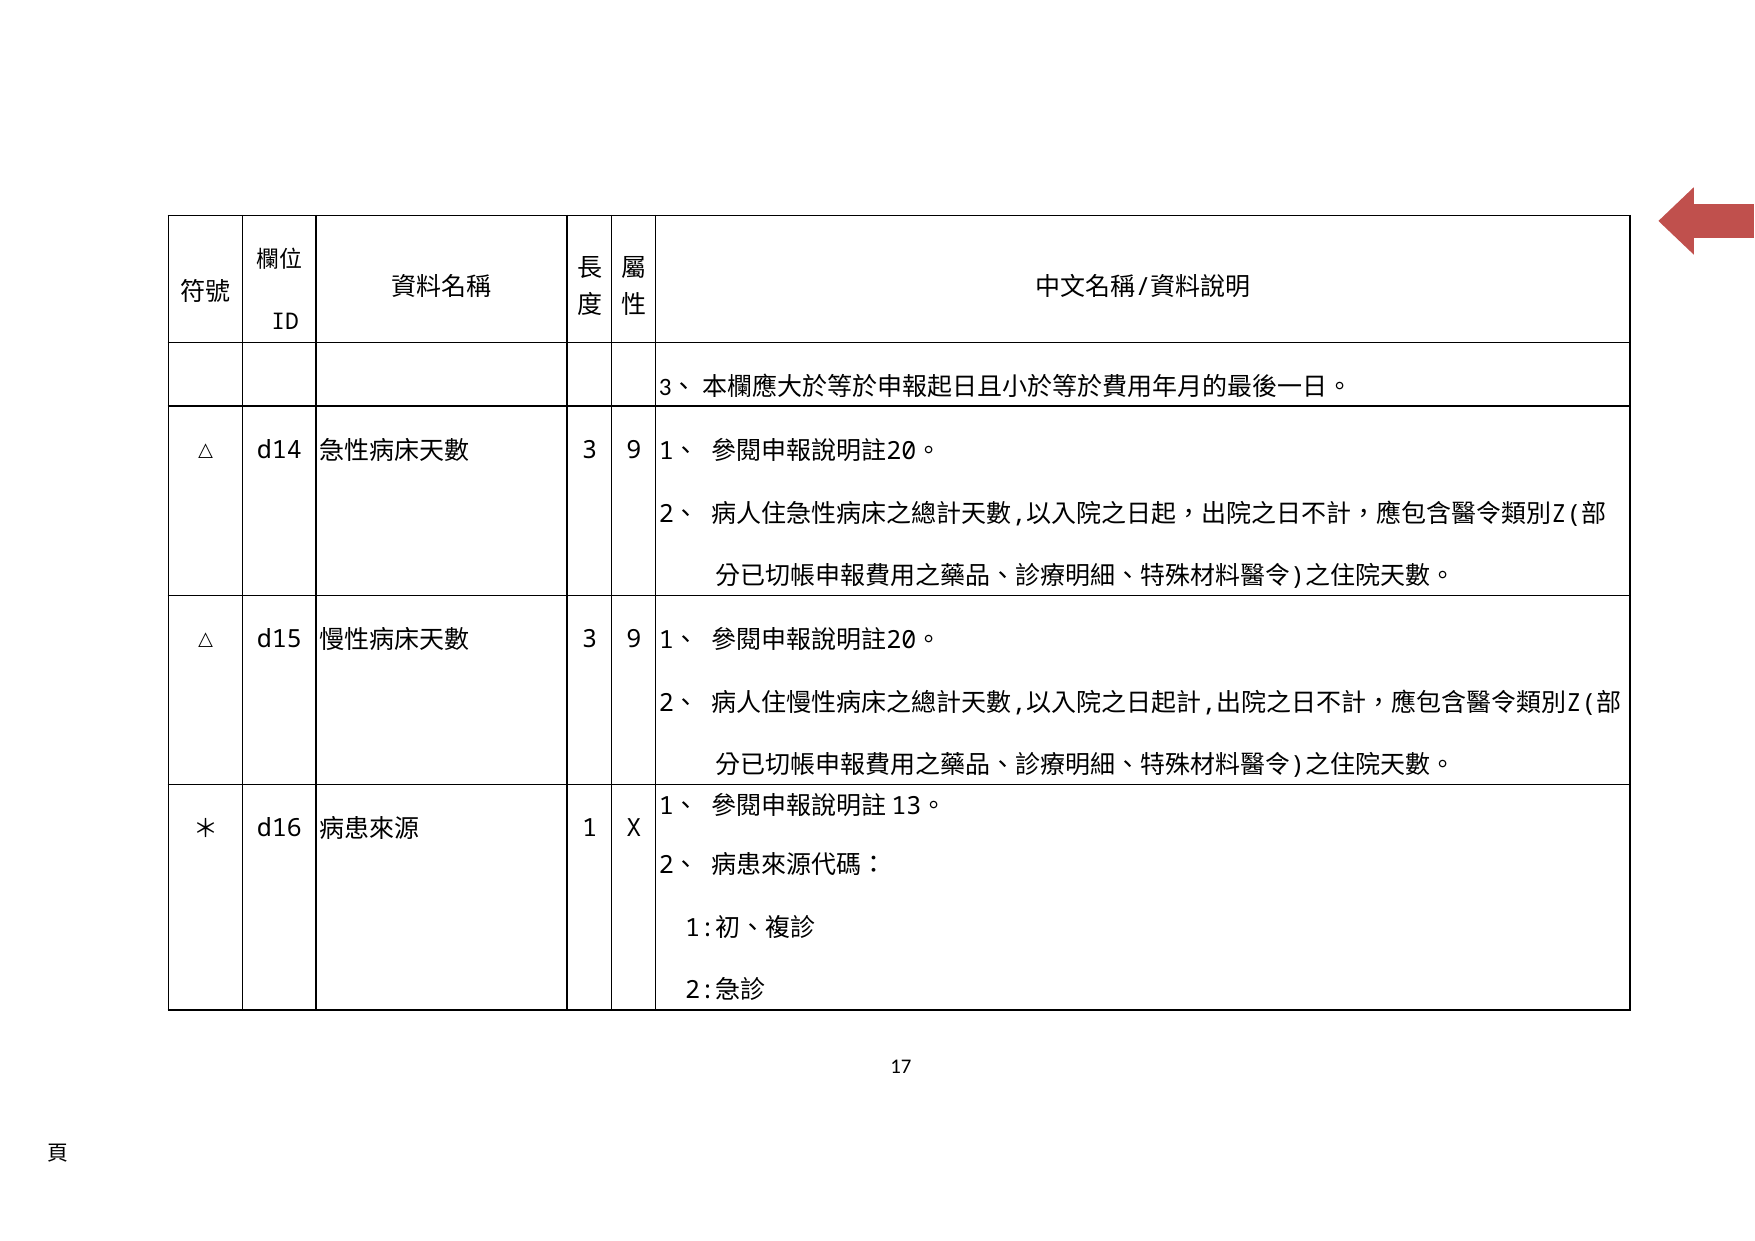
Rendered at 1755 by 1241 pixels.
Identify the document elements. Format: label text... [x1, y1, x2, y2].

table_header 資料名稱 [317, 216, 566, 341]
table_cell △ [169, 407, 242, 594]
table_cell [568, 343, 611, 405]
table_cell d15 [243, 596, 315, 783]
table_header 長度 [568, 216, 611, 341]
table_cell 1 [568, 785, 611, 1009]
table_cell [169, 343, 242, 405]
table_cell [612, 343, 655, 405]
table_cell X [612, 785, 655, 1009]
table_cell 3 [568, 407, 611, 594]
table_cell d16 [243, 785, 315, 1009]
table_cell 3 [568, 596, 611, 783]
table_cell [317, 343, 566, 405]
table_cell 參閱申報說明註20。 第1、2、3碼為民國年份，不足位者前補0。例如民國99年，為099。第4、5碼為月份，不足位者前補0。例如5月，為05。第6、7碼為日期，不足位者前補0。例如9日，為09。 本欄應大於等於申報起日且小於等於費用年月的最後一日。 [656, 343, 1629, 405]
table_cell d14 [243, 407, 315, 594]
table_header 中文名稱/資料說明 [656, 216, 1629, 341]
table_cell △ [169, 596, 242, 783]
table_cell 急性病床天數 [317, 407, 566, 594]
table_header 欄位 ID [243, 216, 315, 341]
table_cell 9 [612, 407, 655, 594]
table_cell 慢性病床天數 [317, 596, 566, 783]
table_header 屬性 [612, 216, 655, 341]
table_cell 參閱申報說明註13。 病患來源代碼： 1:初、複診 2:急診 [656, 785, 1629, 1009]
table_cell ＊ [169, 785, 242, 1009]
table_cell 參閱申報說明註20。 病人住急性病床之總計天數,以入院之日起，出院之日不計，應包含醫令類別Z(部 分已切帳申報費用之藥品、診療明細、特殊材料醫令)之住院天數。 [656, 407, 1629, 594]
table_cell 參閱申報說明註20。 病人住慢性病床之總計天數,以入院之日起計,出院之日不計，應包含醫令類別Z(部分已切帳申報費用之藥品、診療明細、特殊材料醫令)之住院天數。 [656, 596, 1629, 783]
table_cell [243, 343, 315, 405]
table_header 符號 [169, 216, 242, 341]
table_cell 9 [612, 596, 655, 783]
table_cell 病患來源 [317, 785, 566, 1009]
